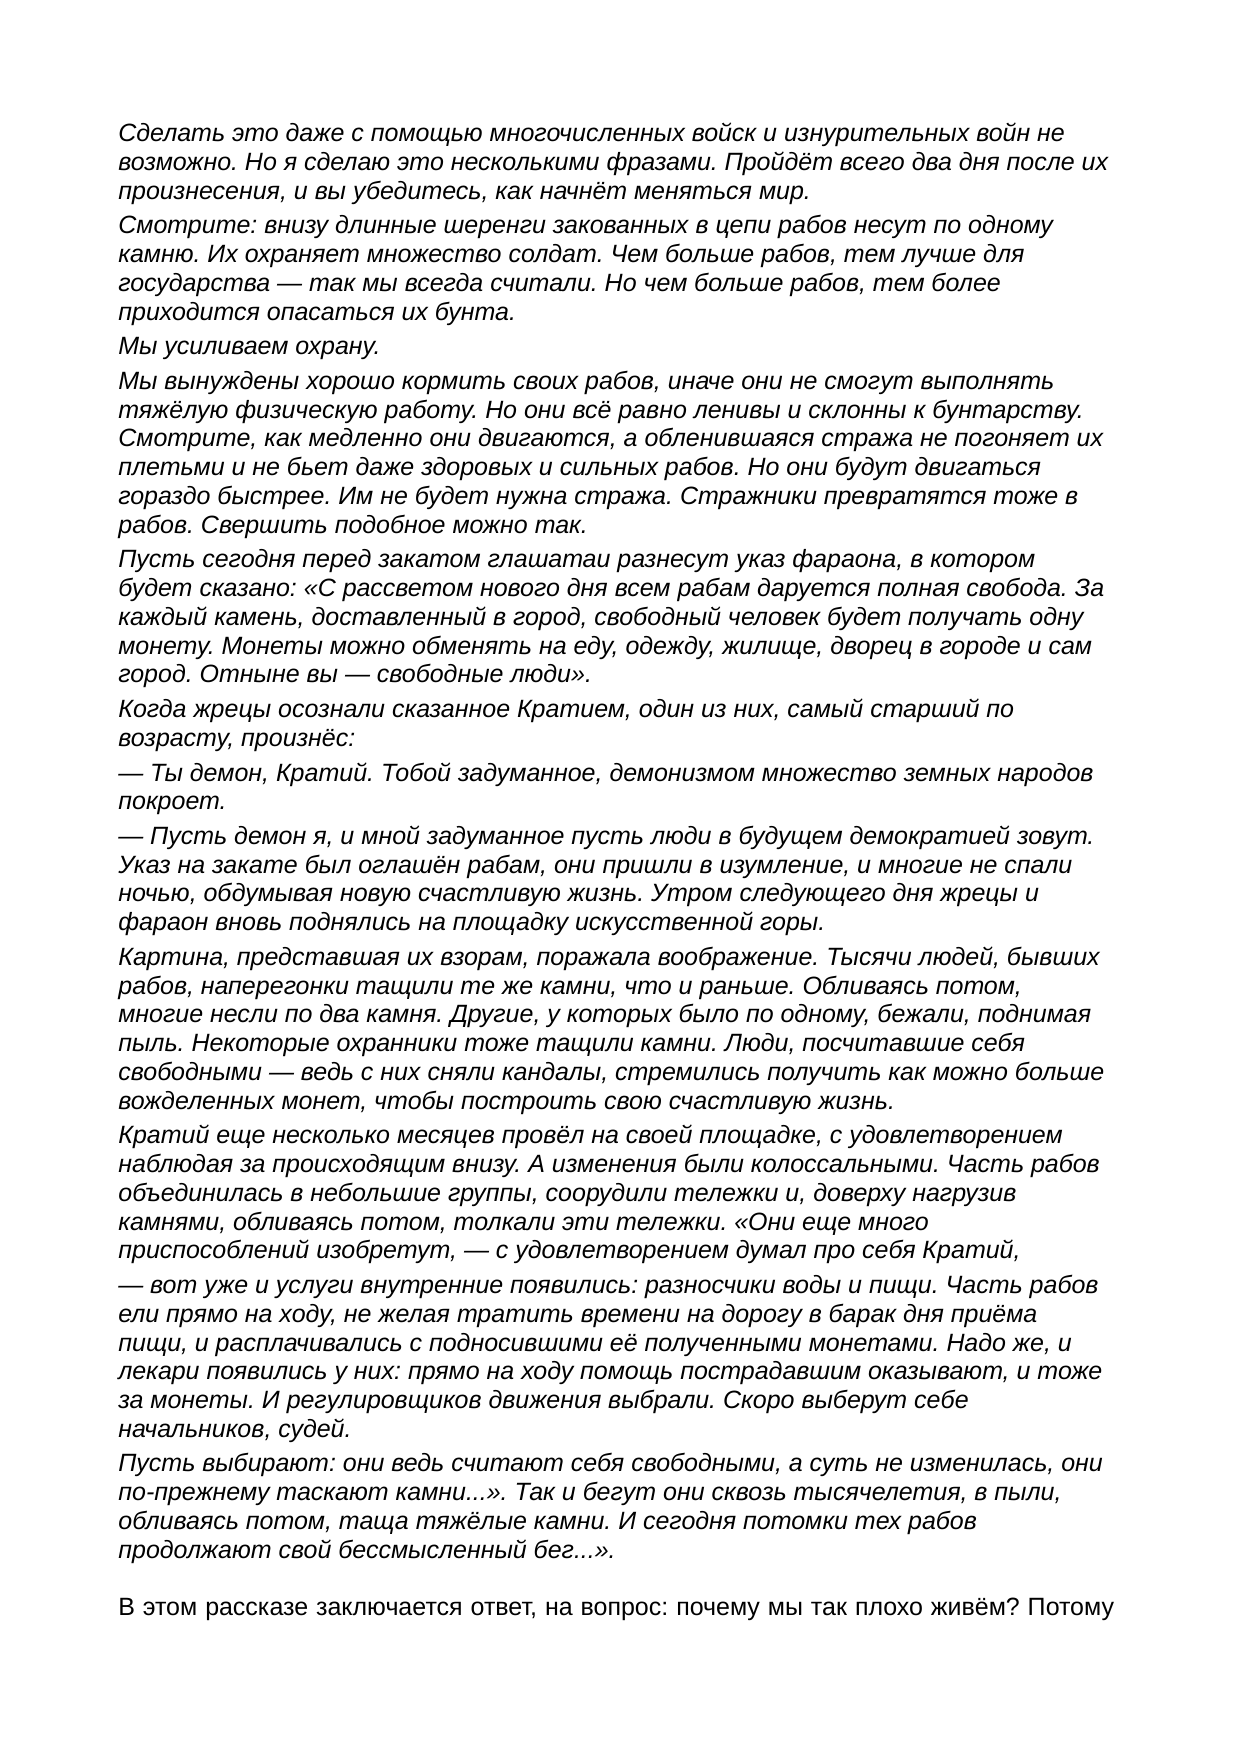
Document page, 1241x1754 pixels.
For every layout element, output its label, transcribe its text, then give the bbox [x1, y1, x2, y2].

list — вот уже и услуги внутренние появились: разносчики воды и пищи. Часть рабов ели прямо на ходу, не желая тратить времени на дорогу в барак дня приёма пищи, и расплачивались с подносившими её полученными монетами. Надо же, и лекари появились у них: прямо на ходу помощь пострадавшим оказывают, и тоже за монеты. И регулировщиков движения выбрали. Скоро выберут себе начальников, судей. [118, 1270, 1116, 1442]
list Когда жрецы осознали сказанное Кратием, один из них, самый старший по возрасту, произнёс: [118, 694, 1116, 752]
list Пусть сегодня перед закатом глашатаи разнесут указ фараона, в котором будет сказано: «С рассветом нового дня всем рабам даруется полная свобода. За каждый камень, доставленный в город, свободный человек будет получать одну монету. Монеты можно обменять на еду, одежду, жилище, дворец в городе и сам город. Отныне вы — свободные люди». [118, 544, 1116, 688]
list Кратий еще несколько месяцев провёл на своей площадке, с удовлетворением наблюдая за происходящим внизу. А изменения были колоссальными. Часть рабов объединилась в небольшие группы, соорудили тележки и, доверху нагрузив камнями, обливаясь потом, толкали эти тележки. «Они еще много приспособлений изобретут, — с удовлетворением думал про себя Кратий, [118, 1120, 1116, 1264]
list Картина, представшая их взорам, поражала воображение. Тысячи людей, бывших рабов, наперегонки тащили те же камни, что и раньше. Обливаясь потом, многие несли по два камня. Другие, у которых было по одному, бежали, поднимая пыль. Некоторые охранники тоже тащили камни. Люди, посчитавшие себя свободными — ведь с них сняли кандалы, стремились получить как можно больше вожделенных монет, чтобы построить свою счастливую жизнь. [118, 942, 1116, 1114]
list Смотрите: внизу длинные шеренги закованных в цепи рабов несут по одному камню. Их охраняет множество солдат. Чем больше рабов, тем лучше для государства — так мы всегда считали. Но чем больше рабов, тем более приходится опасаться их бунта. [118, 210, 1116, 325]
list Мы усиливаем охрану. [118, 331, 1116, 360]
list — Пусть демон я, и мной задуманное пусть люди в будущем демократией зовут. Указ на закате был оглашён рабам, они пришли в изумление, и многие не спали ночью, обдумывая новую счастливую жизнь. Утром следующего дня жрецы и фараон вновь поднялись на площадку искусственной горы. [118, 821, 1116, 936]
list Сделать это даже с помощью многочисленных войск и изнурительных войн не возможно. Но я сделаю это несколькими фразами. Пройдёт всего два дня после их произнесения, и вы убедитесь, как начнёт меняться мир. [118, 118, 1116, 204]
list Пусть выбирают: они ведь считают себя свободными, а суть не изменилась, они по-прежнему таскают камни...». Так и бегут они сквозь тысячелетия, в пыли, обливаясь потом, таща тяжёлые камни. И сегодня потомки тех рабов продолжают свой бессмысленный бег...». [118, 1448, 1116, 1563]
list Мы вынуждены хорошо кормить своих рабов, иначе они не смогут выполнять тяжёлую физическую работу. Но они всё равно ленивы и склонны к бунтарству. Смотрите, как медленно они двигаются, а обленившаяся стража не погоняет их плетьми и не бьет даже здоровых и сильных рабов. Но они будут двигаться гораздо быстрее. Им не будет нужна стража. Стражники превратятся тоже в рабов. Свершить подобное можно так. [118, 366, 1116, 538]
list — Ты демон, Кратий. Тобой задуманное, демонизмом множество земных народов покроет. [118, 757, 1116, 815]
list В этом рассказе заключается ответ, на вопрос: почему мы так плохо живём? Потому [118, 1592, 1116, 1621]
